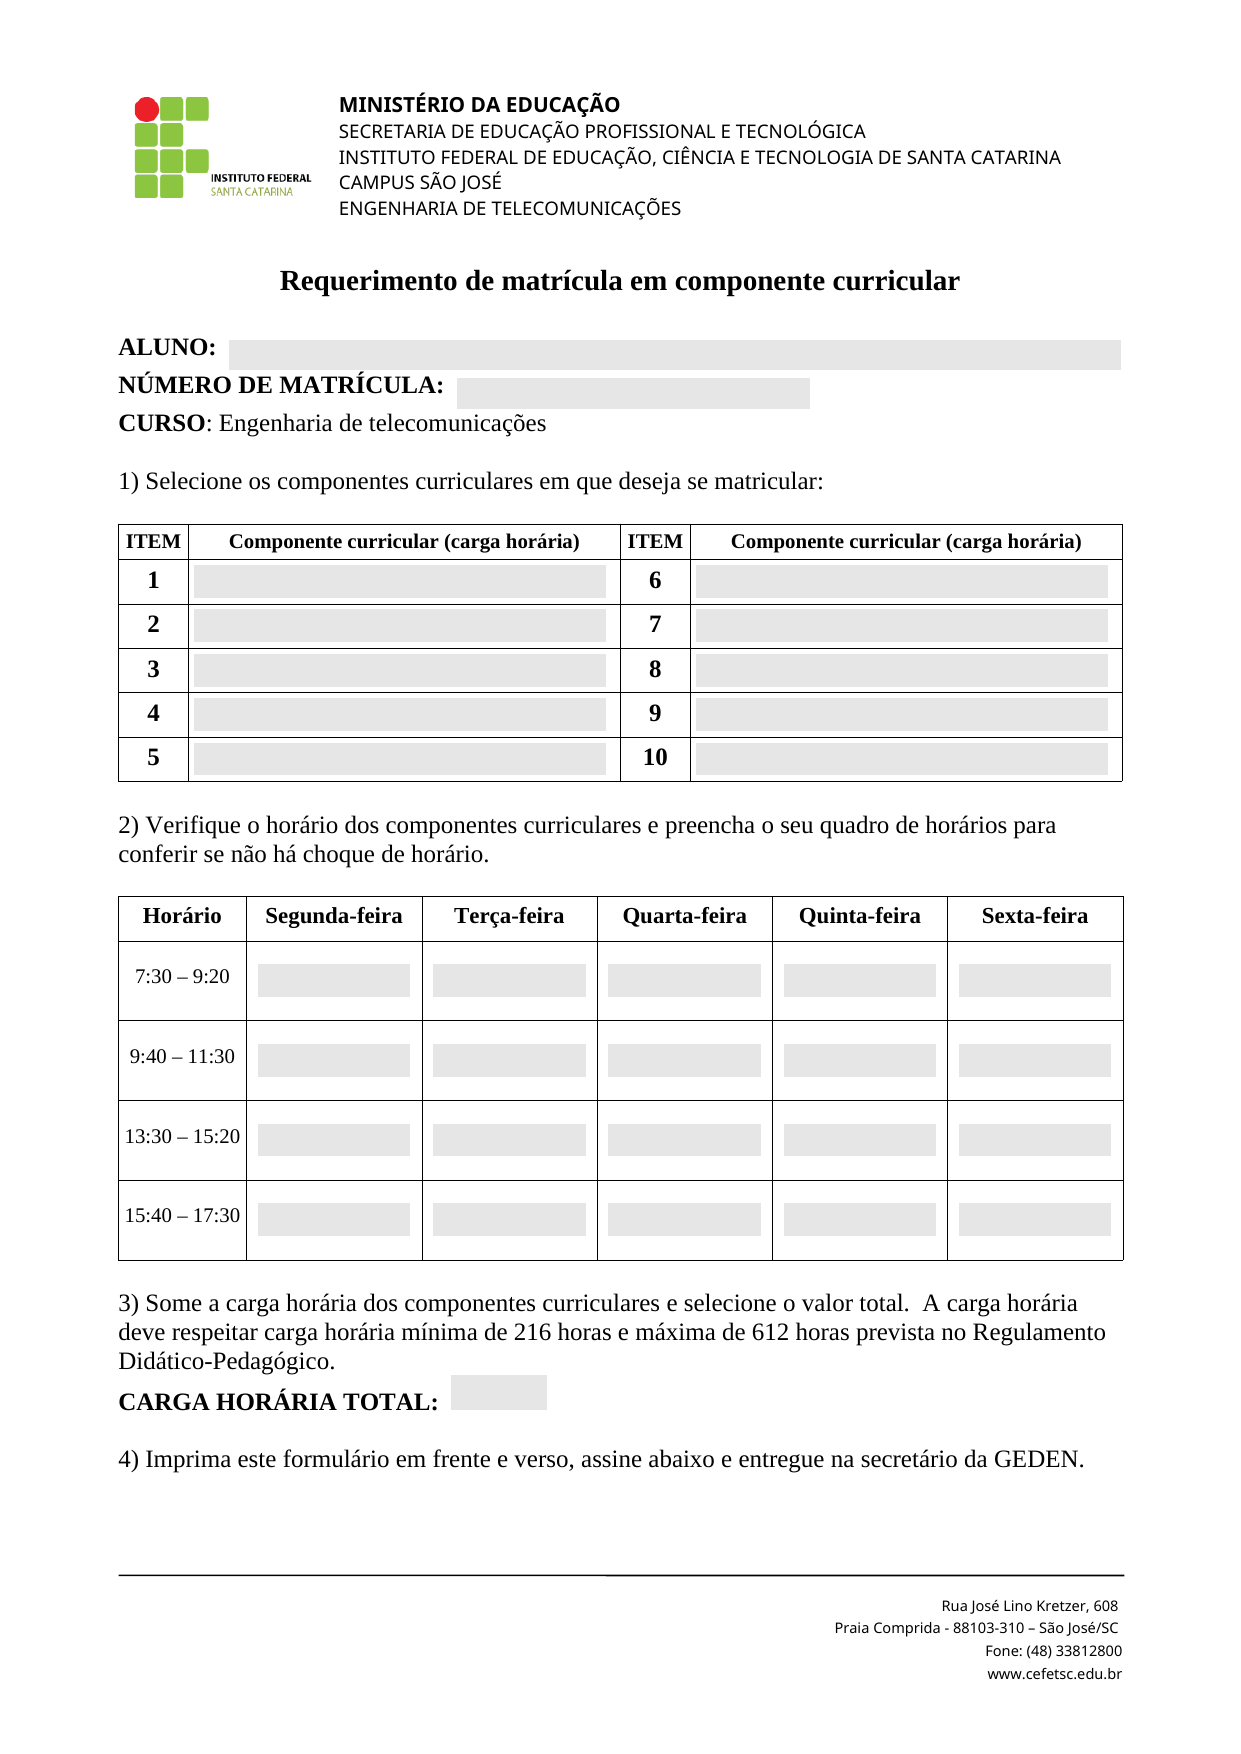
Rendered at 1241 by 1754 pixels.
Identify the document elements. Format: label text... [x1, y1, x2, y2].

table_cell [691, 649, 1122, 692]
table_header ITEM [119, 525, 188, 559]
table_cell [189, 560, 620, 603]
table_header Terça-feira [423, 897, 597, 941]
table_cell [247, 1021, 422, 1100]
table_cell [189, 649, 620, 692]
table_header Sexta-feira [948, 897, 1123, 941]
table_cell 7:30 – 9:20 [119, 942, 246, 1020]
table_cell [948, 942, 1123, 1020]
text Requerimento de matrícula em componente curricular [118, 263, 1122, 296]
table_cell 2 [119, 605, 188, 648]
table_header Quinta-feira [773, 897, 947, 941]
table_cell [598, 1101, 772, 1180]
table_cell [773, 942, 947, 1020]
table_cell [189, 693, 620, 737]
table_cell 1 [119, 560, 188, 603]
table_cell [598, 1021, 772, 1100]
text ALUNO: [118, 332, 1122, 370]
table_cell [773, 1181, 947, 1260]
table_header Quarta-feira [598, 897, 772, 941]
table_cell [691, 560, 1122, 603]
table_cell [423, 1101, 597, 1180]
table_cell 8 [621, 649, 690, 692]
table_header Segunda-feira [247, 897, 422, 941]
table_cell [948, 1021, 1123, 1100]
table_cell 4 [119, 693, 188, 737]
table_cell [423, 1181, 597, 1260]
table_cell [247, 942, 422, 1020]
table_cell 9 [621, 693, 690, 737]
text 4) Imprima este formulário em frente e verso, assine abaixo e entregue na secretário da GEDEN. [118, 1444, 1122, 1473]
table_cell [189, 605, 620, 648]
table_cell 5 [119, 738, 188, 781]
text NÚMERO DE MATRÍCULA: [118, 370, 1122, 408]
table_cell [423, 1021, 597, 1100]
text 2) Verifique o horário dos componentes curriculares e preencha o seu quadro de horários para conferir se não há choque de horário. [118, 810, 1122, 867]
table_cell [691, 738, 1122, 781]
table_header MINISTÉRIO DA EDUCAÇÃO SECRETARIA DE EDUCAÇÃO PROFISSIONAL E TECNOLÓGICA INSTITUTO FEDERAL DE EDUCAÇÃO, CIÊNCIA E TECNOLOGIA DE SANTA CATARINA CAMPUS SÃO JOSÉ ENGENHARIA DE TELECOMUNICAÇÕES [331, 89, 1122, 222]
table_cell [691, 605, 1122, 648]
table_cell [948, 1181, 1123, 1260]
table_cell 6 [621, 560, 690, 603]
table_cell [189, 738, 620, 781]
table_cell [773, 1101, 947, 1180]
table_cell [247, 1181, 422, 1260]
table_cell [423, 942, 597, 1020]
table_cell [598, 942, 772, 1020]
text CURSO: Engenharia de telecomunicações [118, 408, 1122, 437]
picture [134, 97, 312, 198]
table_cell [691, 693, 1122, 737]
table_header Componente curricular (carga horária) [189, 525, 620, 559]
table_cell 7 [621, 605, 690, 648]
table_cell 9:40 – 11:30 [119, 1021, 246, 1100]
table_cell 13:30 – 15:20 [119, 1101, 246, 1180]
table_header Horário [119, 897, 246, 941]
table_cell [948, 1101, 1123, 1180]
table_header Componente curricular (carga horária) [691, 525, 1122, 559]
table_cell [773, 1021, 947, 1100]
table_cell 3 [119, 649, 188, 692]
table_cell [598, 1181, 772, 1260]
text 3) Some a carga horária dos componentes curriculares e selecione o valor total. A carga horária deve respeitar carga horária mínima de 216 horas e máxima de 612 horas prevista no Regulamento Didático-Pedagógico. [118, 1288, 1122, 1375]
table_cell [247, 1101, 422, 1180]
table_cell 15:40 – 17:30 [119, 1181, 246, 1260]
table_header ITEM [621, 525, 690, 559]
text 1) Selecione os componentes curriculares em que deseja se matricular: [118, 466, 1122, 495]
text CARGA HORÁRIA TOTAL: [118, 1375, 1122, 1416]
table_header [118, 89, 331, 222]
table_cell 10 [621, 738, 690, 781]
